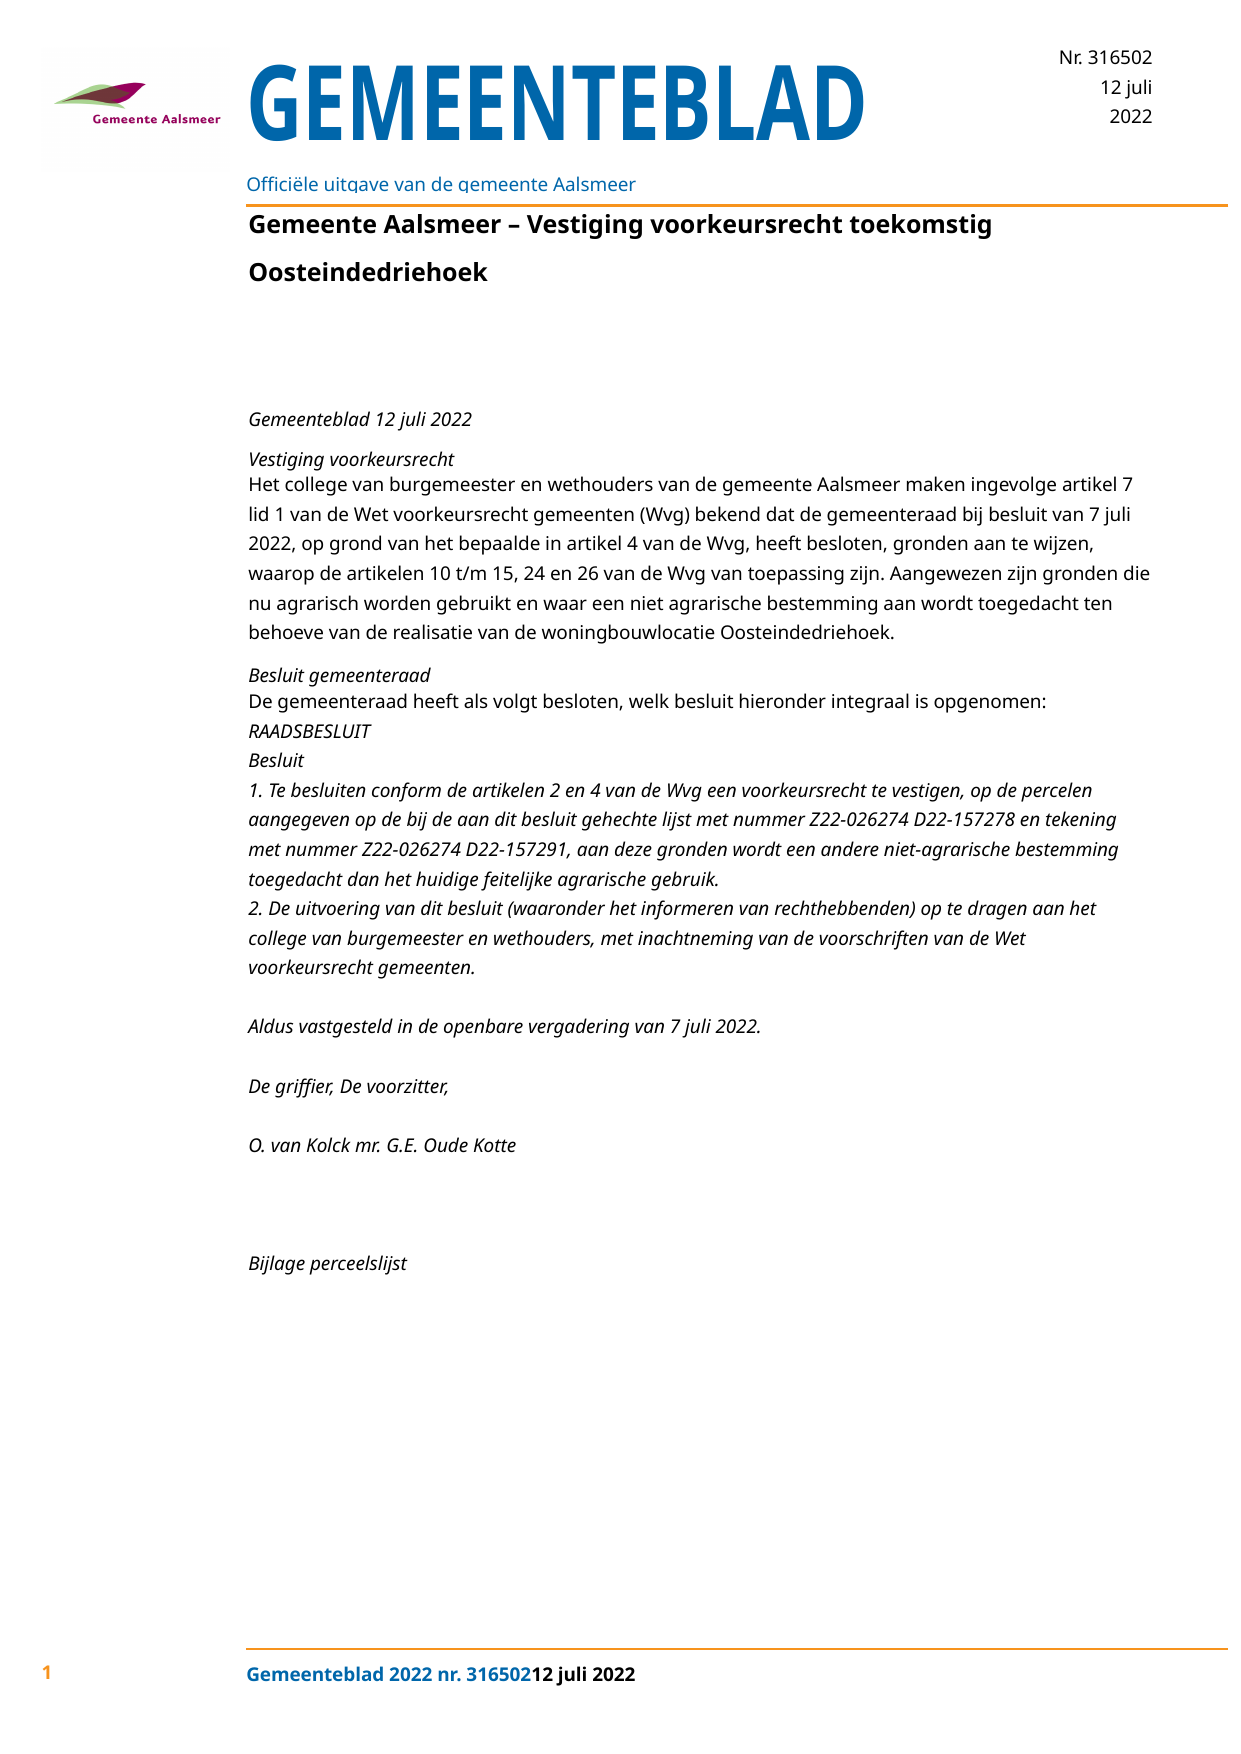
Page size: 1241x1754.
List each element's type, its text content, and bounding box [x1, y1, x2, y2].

text Besluit [248, 747, 1152, 773]
text Gemeenteblad 12 juli 2022 [248, 406, 1152, 432]
text De gemeenteraad heeft als volgt besloten, welk besluit hieronder integraal is opgenomen: [248, 688, 1152, 714]
text O. van Kolck mr. G.E. Oude Kotte [248, 1132, 1152, 1158]
text 2. De uitvoering van dit besluit (waaronder het informeren van rechthebbenden) op te dragen aan het college van burgemeester en wethouders, met inachtneming van de voorschriften van de Wet voorkeursrecht gemeenten. [248, 895, 1152, 980]
text De griffier, De voorzitter, [248, 1073, 1152, 1098]
text RAADSBESLUIT [248, 718, 1152, 743]
text Bijlage perceelslijst [248, 1250, 1152, 1276]
text Gemeente Aalsmeer – Vestiging voorkeursrecht toekomstig Oosteindedriehoek [248, 207, 1152, 288]
text Besluit gemeenteraad [248, 662, 1152, 688]
text Aldus vastgesteld in de openbare vergadering van 7 juli 2022. [248, 1014, 1152, 1039]
text Het college van burgemeester en wethouders van de gemeente Aalsmeer maken ingevolge artikel 7 lid 1 van de Wet voorkeursrecht gemeenten (Wvg) bekend dat de gemeenteraad bij besluit van 7 juli 2022, op grond van het bepaalde in artikel 4 van de Wvg, heeft besloten, gronden aan te wijzen, waarop de artikelen 10 t/m 15, 24 en 26 van de Wvg van toepassing zijn. Aangewezen zijn gronden die nu agrarisch worden gebruikt en waar een niet agrarische bestemming aan wordt toegedacht ten behoeve van de realisatie van de woningbouwlocatie Oosteindedriehoek. [248, 471, 1152, 645]
picture [41, 47, 231, 172]
text 1. Te besluiten conform de artikelen 2 en 4 van de Wvg een voorkeursrecht te vestigen, op de percelen aangegeven op de bij de aan dit besluit gehechte lijst met nummer Z22-026274 D22-157278 en tekening met nummer Z22-026274 D22-157291, aan deze gronden wordt een andere niet-agrarische bestemming toegedacht dan het huidige feitelijke agrarische gebruik. [248, 777, 1152, 891]
text Vestiging voorkeursrecht [248, 446, 1152, 471]
